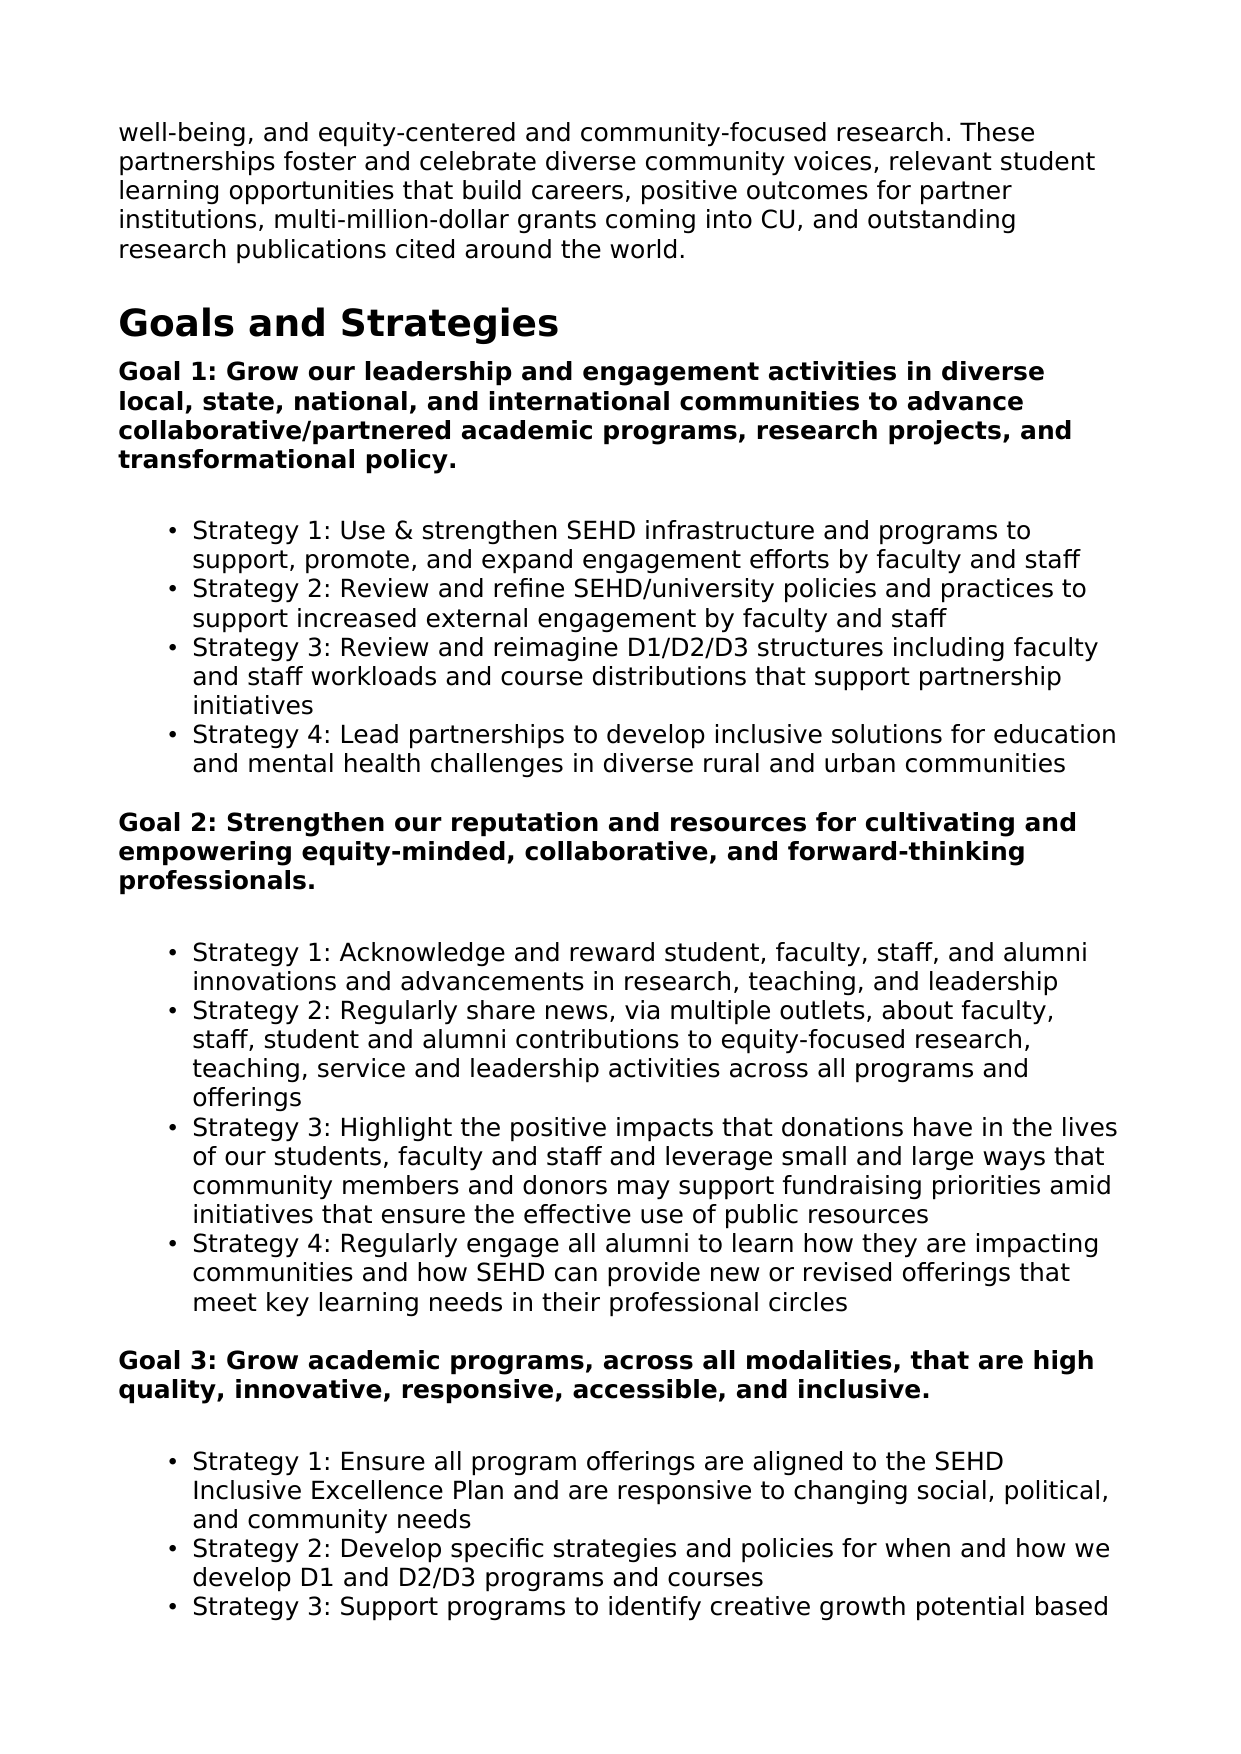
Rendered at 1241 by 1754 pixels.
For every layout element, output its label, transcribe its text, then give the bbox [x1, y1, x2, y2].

text Goal 2: Strengthen our reputation and resources for cultivating and empowering equity-minded, collaborative, and forward-thinking professionals. [118, 808, 1122, 896]
list Strategy 1: Acknowledge and reward student, faculty, staff, and alumni innovations and advancements in research, teaching, and leadership [177, 938, 1122, 996]
list Strategy 2: Regularly share news, via multiple outlets, about faculty, staff, student and alumni contributions to equity-focused research, teaching, service and leadership activities across all programs and offerings [177, 996, 1122, 1113]
list Strategy 3: Support programs to identify creative growth potential based [177, 1592, 1122, 1622]
text well-being, and equity-centered and community-focused research. These partnerships foster and celebrate diverse community voices, relevant student learning opportunities that build careers, positive outcomes for partner institutions, multi-million-dollar grants coming into CU, and outstanding research publications cited around the world. [118, 118, 1122, 264]
list Strategy 3: Review and reimagine D1/D2/D3 structures including faculty and staff workloads and course distributions that support partnership initiatives [177, 633, 1122, 720]
list Strategy 2: Develop specific strategies and policies for when and how we develop D1 and D2/D3 programs and courses [177, 1534, 1122, 1592]
text Goal 1: Grow our leadership and engagement activities in diverse local, state, national, and international communities to advance collaborative/partnered academic programs, research projects, and transformational policy. [118, 358, 1122, 474]
list Strategy 3: Highlight the positive impacts that donations have in the lives of our students, faculty and staff and leverage small and large ways that community members and donors may support fundraising priorities amid initiatives that ensure the effective use of public resources [177, 1113, 1122, 1229]
list Strategy 1: Ensure all program offerings are aligned to the SEHD Inclusive Excellence Plan and are responsive to changing social, political, and community needs [177, 1447, 1122, 1534]
text Goal 3: Grow academic programs, across all modalities, that are high quality, innovative, responsive, accessible, and inclusive. [118, 1346, 1122, 1405]
list Strategy 4: Regularly engage all alumni to learn how they are impacting communities and how SEHD can provide new or revised offerings that meet key learning needs in their professional circles [177, 1229, 1122, 1317]
list Strategy 2: Review and reﬁne SEHD/university policies and practices to support increased external engagement by faculty and staff [177, 574, 1122, 633]
list Strategy 4: Lead partnerships to develop inclusive solutions for education and mental health challenges in diverse rural and urban communities [177, 720, 1122, 779]
list Strategy 1: Use & strengthen SEHD infrastructure and programs to support, promote, and expand engagement efforts by faculty and staff [177, 516, 1122, 574]
subtitle Goals and Strategies [118, 301, 1122, 345]
